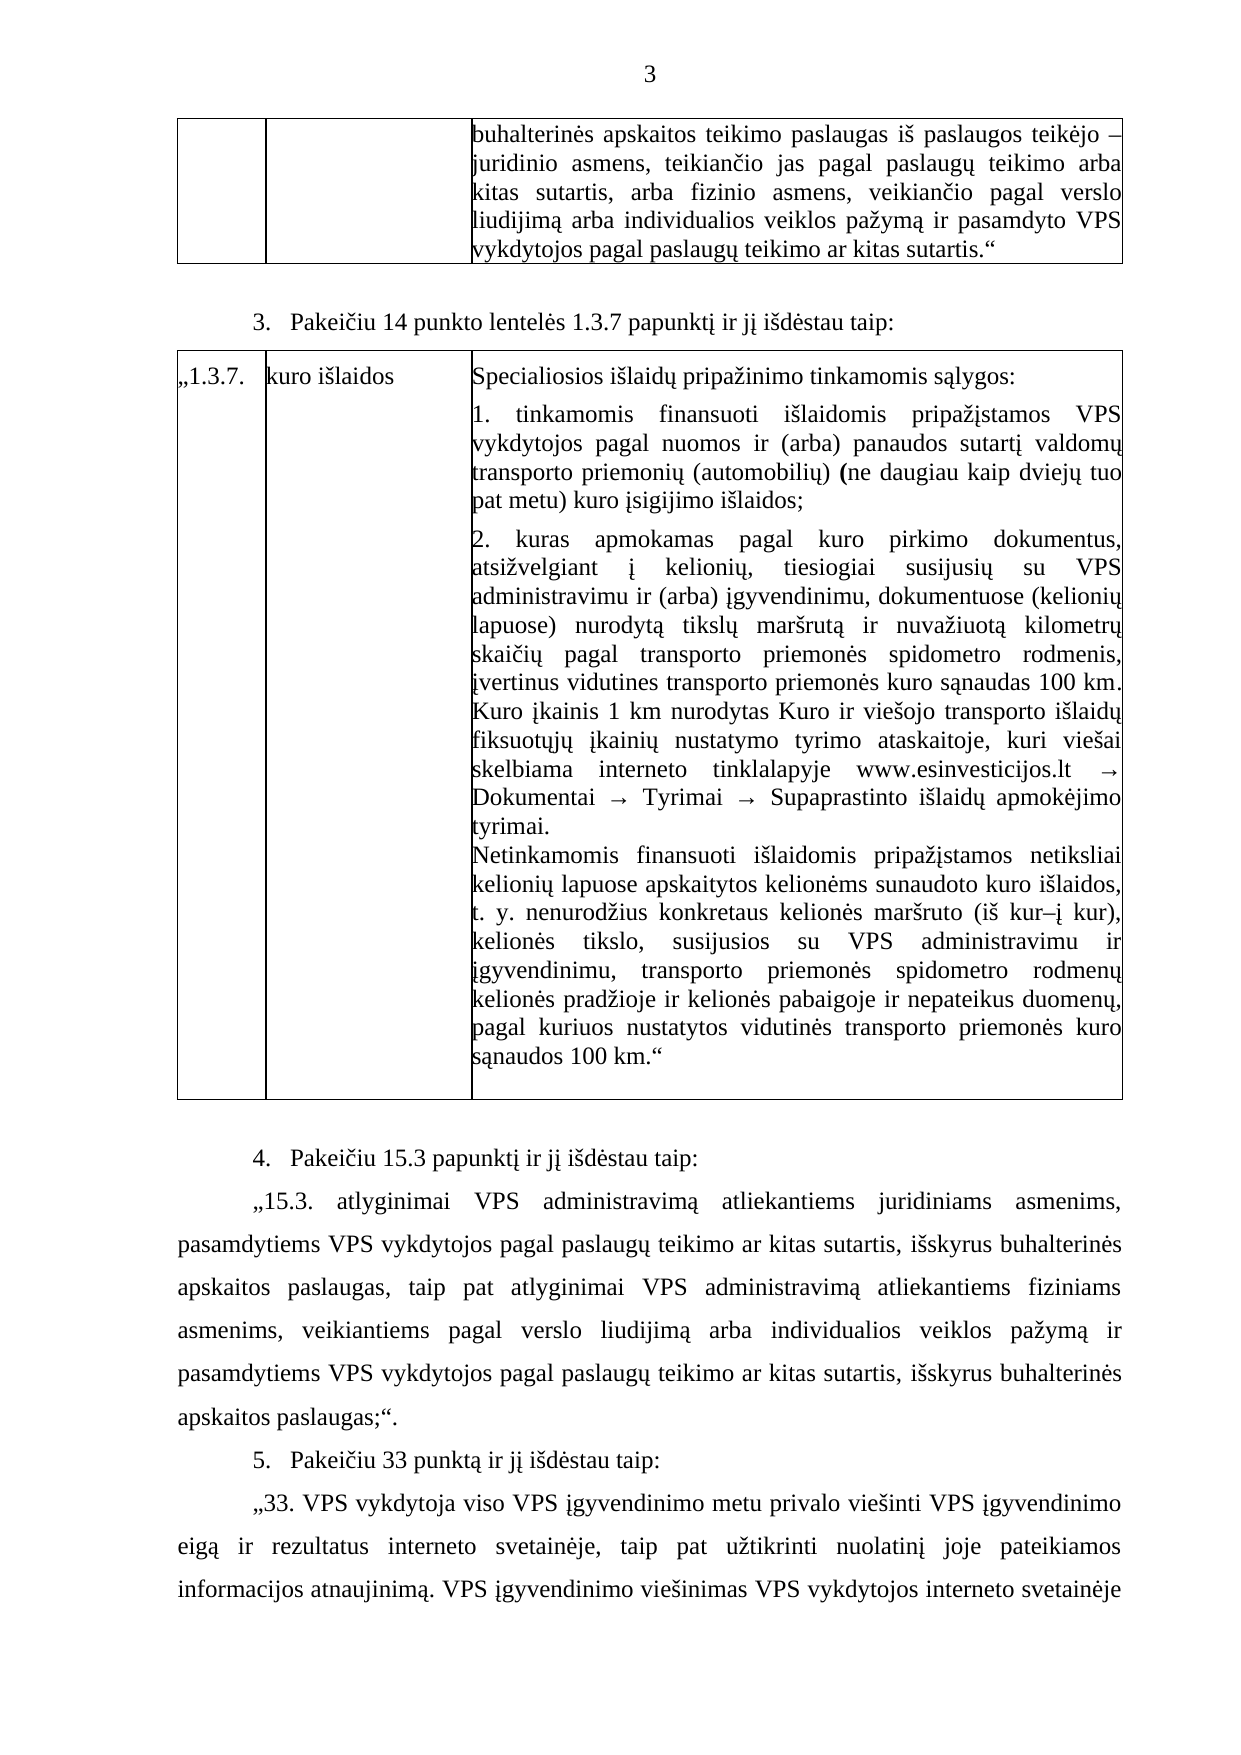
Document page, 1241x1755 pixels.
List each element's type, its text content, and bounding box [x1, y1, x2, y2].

text „15.3. atlyginimai VPS administravimą atliekantiems juridiniams asmenims, pasamdytiems VPS vykdytojos pagal paslaugų teikimo ar kitas sutartis, išskyrus buhalterinės apskaitos paslaugas, taip pat atlyginimai VPS administravimą atliekantiems fiziniams asmenims, veikiantiems pagal verslo liudijimą arba individualios veiklos pažymą ir pasamdytiems VPS vykdytojos pagal paslaugų teikimo ar kitas sutartis, išskyrus buhalterinės apskaitos paslaugas;“. [177, 1186, 1122, 1430]
text 5. Pakeičiu 33 punktą ir jį išdėstau taip: [252, 1445, 1122, 1473]
text „33. VPS vykdytoja viso VPS įgyvendinimo metu privalo viešinti VPS įgyvendinimo eigą ir rezultatus interneto svetainėje, taip pat užtikrinti nuolatinį joje pateikiamos informacijos atnaujinimą. VPS įgyvendinimo viešinimas VPS vykdytojos interneto svetainėje [177, 1488, 1122, 1603]
table_header Specialiosios išlaidų pripažinimo tinkamomis sąlygos: 1. tinkamomis finansuoti išlaidomis pripažįstamos VPS vykdytojos pagal nuomos ir (arba) panaudos sutartį valdomų transporto priemonių (automobilių) (ne daugiau kaip dviejų tuo pat metu) kuro įsigijimo išlaidos; 2. kuras apmokamas pagal kuro pirkimo dokumentus, atsižvelgiant į kelionių, tiesiogiai susijusių su VPS administravimu ir (arba) įgyvendinimu, dokumentuose (kelionių lapuose) nurodytą tikslų maršrutą ir nuvažiuotą kilometrų skaičių pagal transporto priemonės spidometro rodmenis, įvertinus vidutines transporto priemonės kuro sąnaudas 100 km. Kuro įkainis 1 km nurodytas Kuro ir viešojo transporto išlaidų fiksuotųjų įkainių nustatymo tyrimo ataskaitoje, kuri viešai skelbiama interneto tinklalapyje www.esinvesticijos.lt → Dokumentai → Tyrimai → Supaprastinto išlaidų apmokėjimo tyrimai. Netinkamomis finansuoti išlaidomis pripažįstamos netiksliai kelionių lapuose apskaitytos kelionėms sunaudoto kuro išlaidos, t. y. nenurodžius konkretaus kelionės maršruto (iš kur–į kur), kelionės tikslo, susijusios su VPS administravimu ir įgyvendinimu, transporto priemonės spidometro rodmenų kelionės pradžioje ir kelionės pabaigoje ir nepateikus duomenų, pagal kuriuos nustatytos vidutinės transporto priemonės kuro sąnaudos 100 km.“ [473, 351, 1122, 1099]
table_header „1.3.7. [178, 351, 265, 1099]
table_header VPS administratoriui, VPS buhalterinės apskaitos specialistui ir (arba) finansininkui [267, 119, 471, 263]
text 4. Pakeičiu 15.3 papunktį ir jį išdėstau taip: [252, 1143, 1122, 1172]
table_header „1.1.1.2. [178, 119, 265, 263]
text 3. Pakeičiu 14 punkto lentelės 1.3.7 papunktį ir jį išdėstau taip: [252, 307, 1122, 336]
table_header kuro išlaidos [267, 351, 471, 1099]
table_header buhalterinės apskaitos teikimo paslaugas iš paslaugos teikėjo – juridinio asmens, teikiančio jas pagal paslaugų teikimo arba kitas sutartis, arba fizinio asmens, veikiančio pagal verslo liudijimą arba individualios veiklos pažymą ir pasamdyto VPS vykdytojos pagal paslaugų teikimo ar kitas sutartis.“ [473, 119, 1122, 263]
